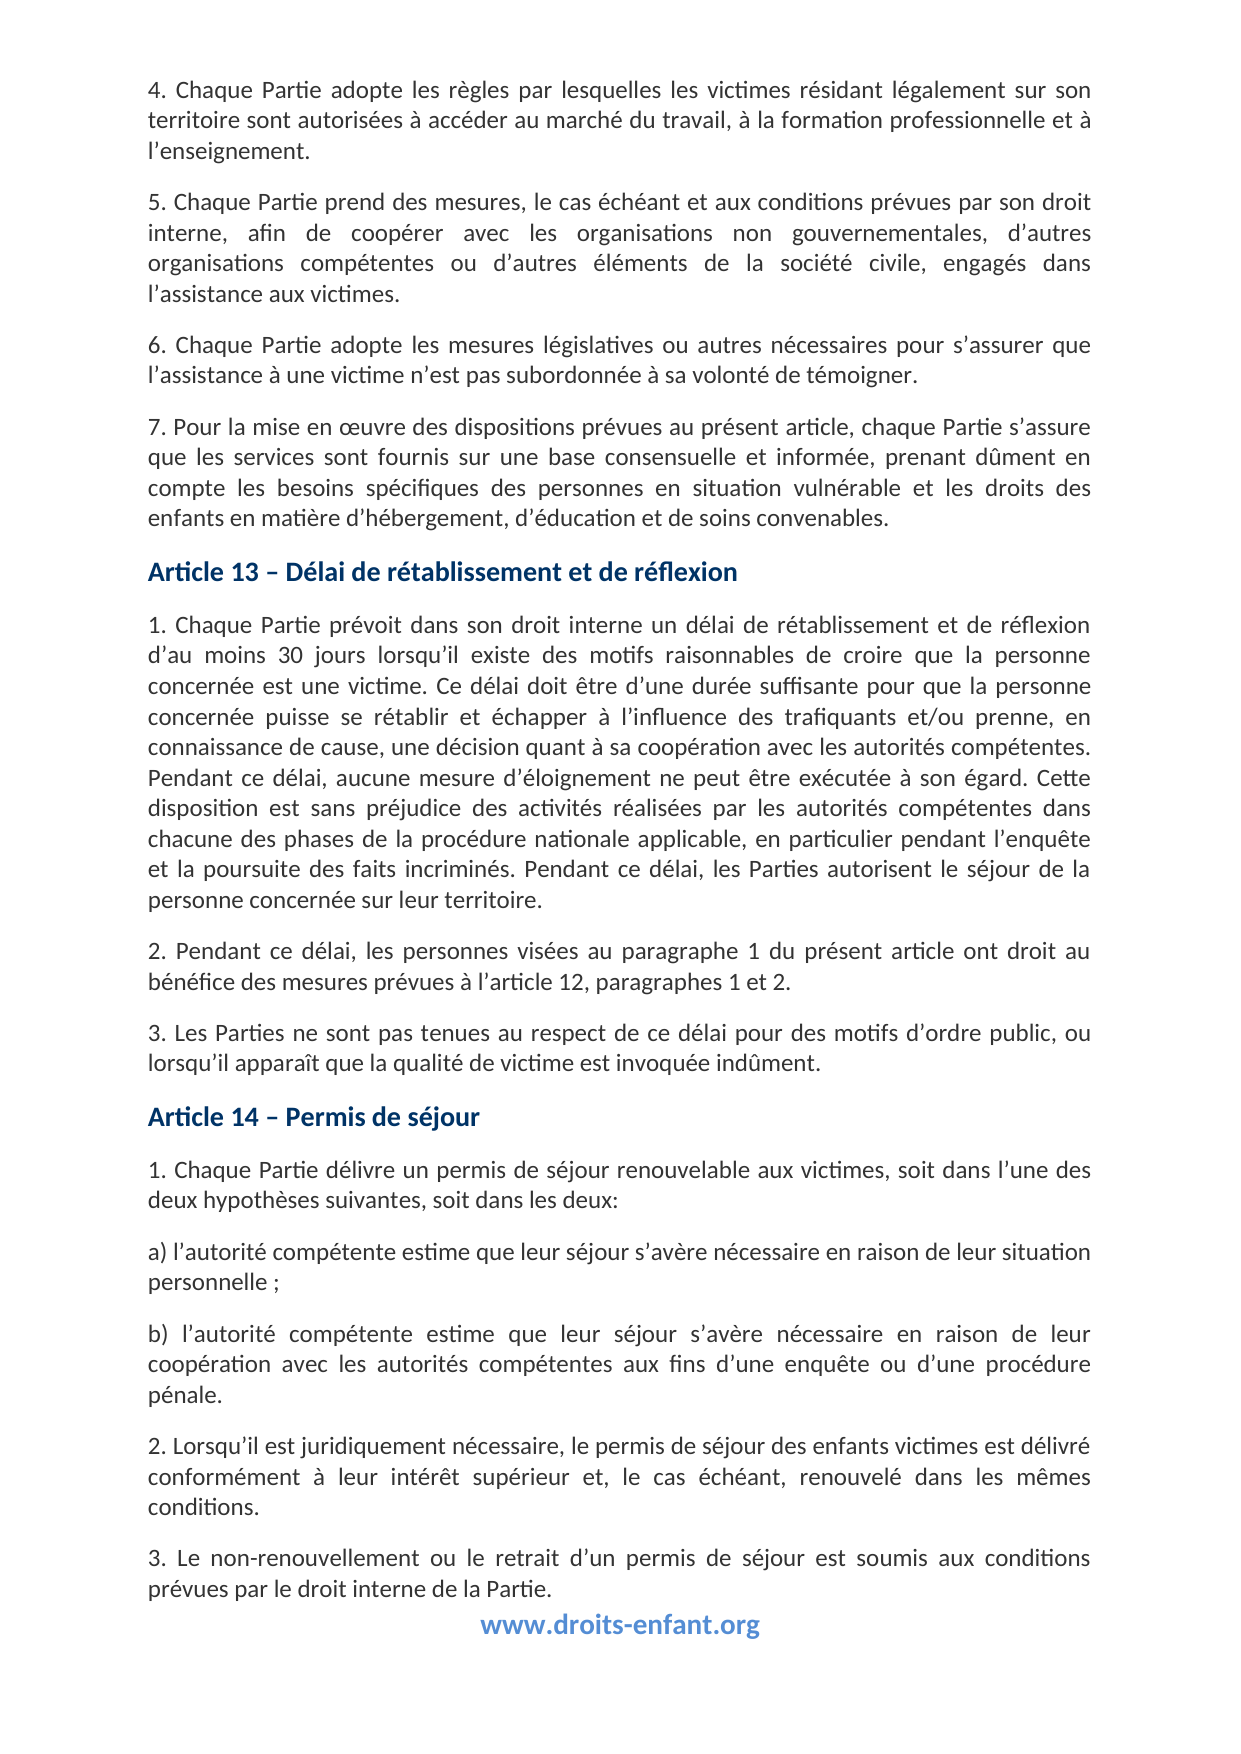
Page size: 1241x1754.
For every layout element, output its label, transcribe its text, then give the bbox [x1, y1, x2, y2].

text 6. Chaque Partie adopte les mesures législatives ou autres nécessaires pour s’assurer que l’assistance à une victime n’est pas subordonnée à sa volonté de témoigner. [148, 329, 1093, 390]
text a) l’autorité compétente estime que leur séjour s’avère nécessaire en raison de leur situation personnelle ; [148, 1236, 1093, 1297]
text Article 13 – Délai de rétablissement et de réflexion [148, 554, 1093, 588]
text 1. Chaque Partie délivre un permis de séjour renouvelable aux victimes, soit dans l’une des deux hypothèses suivantes, soit dans les deux: [148, 1154, 1093, 1215]
text 7. Pour la mise en œuvre des dispositions prévues au présent article, chaque Partie s’assure que les services sont fournis sur une base consensuelle et informée, prenant dûment en compte les besoins spécifiques des personnes en situation vulnérable et les droits des enfants en matière d’hébergement, d’éducation et de soins convenables. [148, 411, 1093, 533]
text 1. Chaque Partie prévoit dans son droit interne un délai de rétablissement et de réflexion d’au moins 30 jours lorsqu’il existe des motifs raisonnables de croire que la personne concernée est une victime. Ce délai doit être d’une durée suffisante pour que la personne concernée puisse se rétablir et échapper à l’influence des trafiquants et/ou prenne, en connaissance de cause, une décision quant à sa coopération avec les autorités compétentes. Pendant ce délai, aucune mesure d’éloignement ne peut être exécutée à son égard. Cette disposition est sans préjudice des activités réalisées par les autorités compétentes dans chacune des phases de la procédure nationale applicable, en particulier pendant l’enquête et la poursuite des faits incriminés. Pendant ce délai, les Parties autorisent le séjour de la personne concernée sur leur territoire. [148, 609, 1093, 914]
text 5. Chaque Partie prend des mesures, le cas échéant et aux conditions prévues par son droit interne, afin de coopérer avec les organisations non gouvernementales, d’autres organisations compétentes ou d’autres éléments de la société civile, engagés dans l’assistance aux victimes. [148, 186, 1093, 308]
text 3. Le non-renouvellement ou le retrait d’un permis de séjour est soumis aux conditions prévues par le droit interne de la Partie. [148, 1543, 1093, 1604]
text 3. Les Parties ne sont pas tenues au respect de ce délai pour des motifs d’ordre public, ou lorsqu’il apparaît que la qualité de victime est invoquée indûment. [148, 1017, 1093, 1078]
text 2. Lorsqu’il est juridiquement nécessaire, le permis de séjour des enfants victimes est délivré conformément à leur intérêt supérieur et, le cas échéant, renouvelé dans les mêmes conditions. [148, 1430, 1093, 1522]
text 2. Pendant ce délai, les personnes visées au paragraphe 1 du présent article ont droit au bénéfice des mesures prévues à l’article 12, paragraphes 1 et 2. [148, 935, 1093, 996]
text b) l’autorité compétente estime que leur séjour s’avère nécessaire en raison de leur coopération avec les autorités compétentes aux fins d’une enquête ou d’une procédure pénale. [148, 1318, 1093, 1409]
text Article 14 – Permis de séjour [148, 1099, 1093, 1133]
text 4. Chaque Partie adopte les règles par lesquelles les victimes résidant légalement sur son territoire sont autorisées à accéder au marché du travail, à la formation professionnelle et à l’enseignement. [148, 74, 1093, 165]
